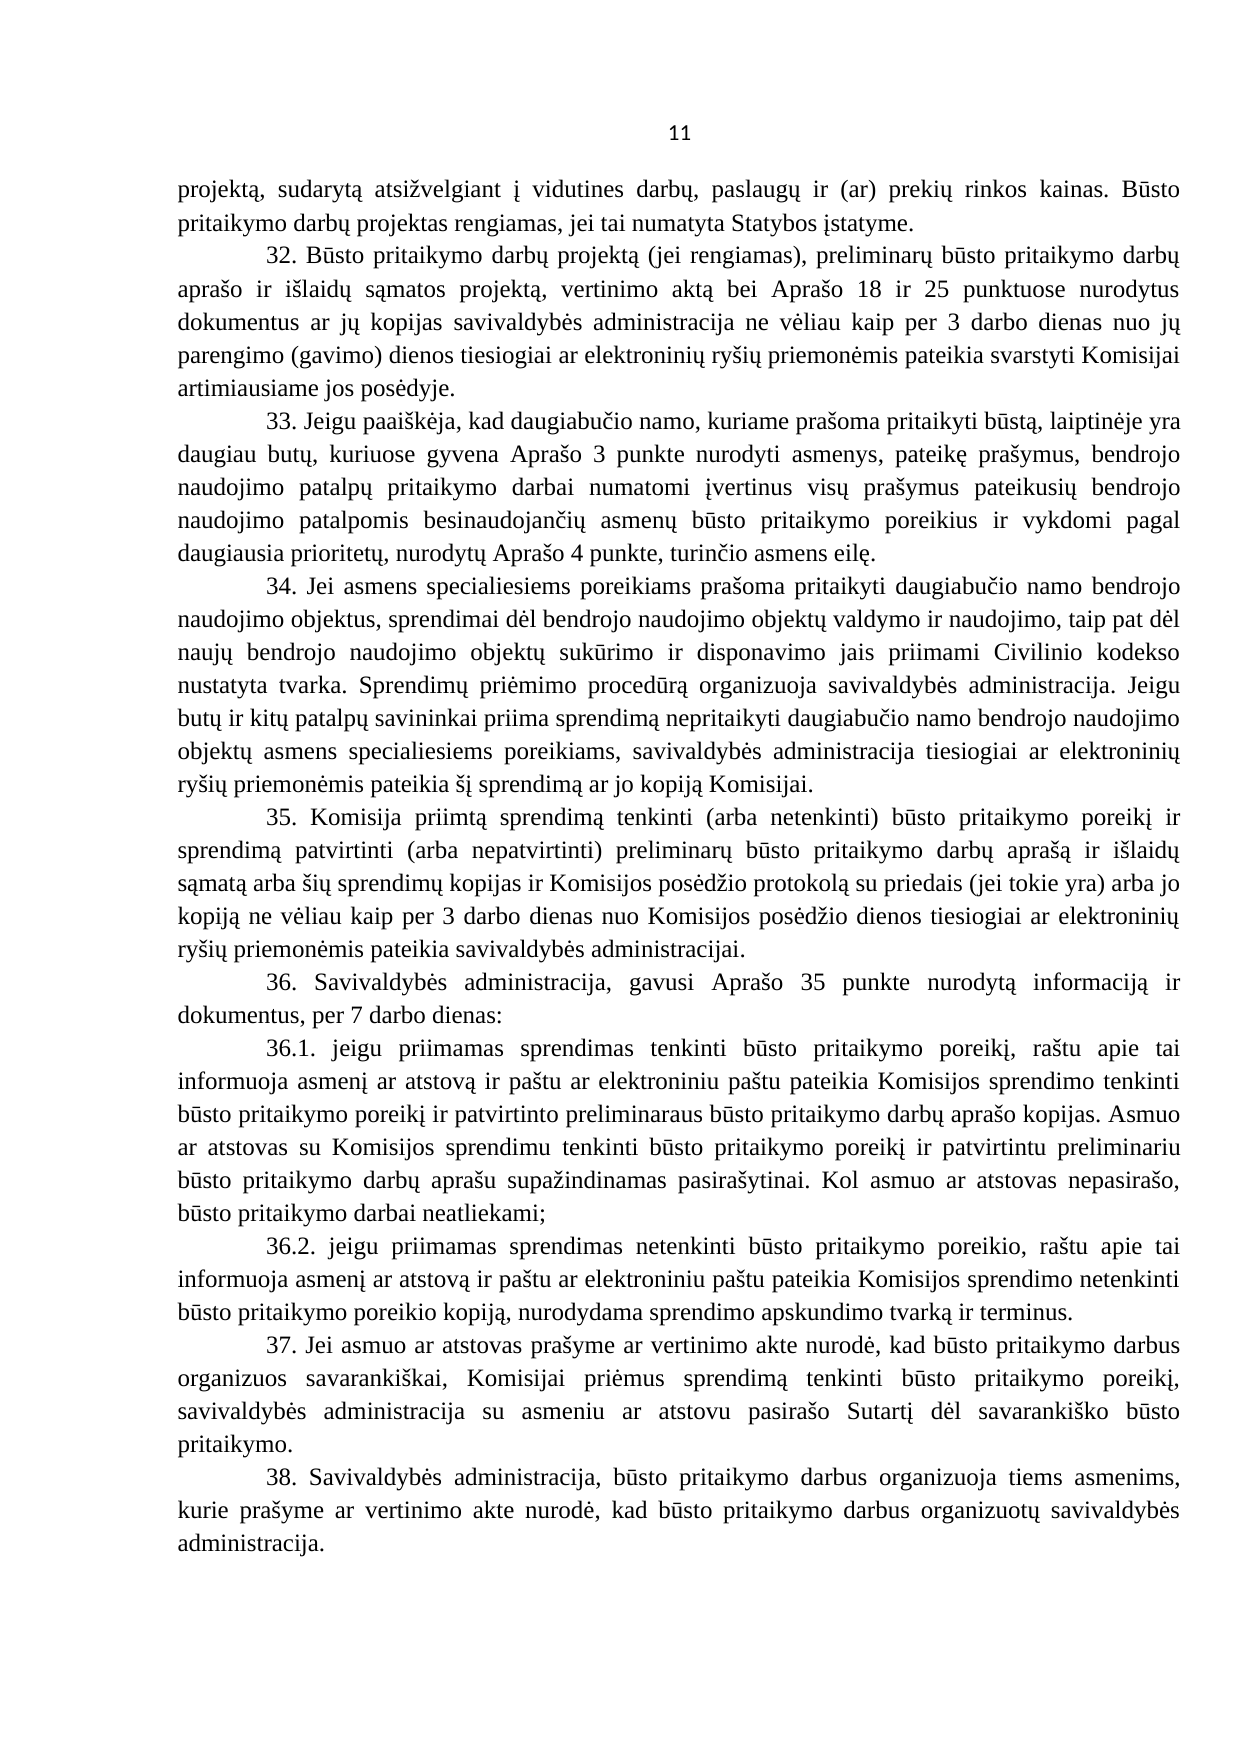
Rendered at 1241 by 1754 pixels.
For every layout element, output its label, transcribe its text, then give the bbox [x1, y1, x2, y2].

text 37. Jei asmuo ar atstovas prašyme ar vertinimo akte nurodė, kad būsto pritaikymo darbus organizuos savarankiškai, Komisijai priėmus sprendimą tenkinti būsto pritaikymo poreikį, savivaldybės administracija su asmeniu ar atstovu pasirašo Sutartį dėl savarankiško būsto pritaikymo. [177, 1330, 1181, 1458]
text 36.2. jeigu priimamas sprendimas netenkinti būsto pritaikymo poreikio, raštu apie tai informuoja asmenį ar atstovą ir paštu ar elektroniniu paštu pateikia Komisijos sprendimo netenkinti būsto pritaikymo poreikio kopiją, nurodydama sprendimo apskundimo tvarką ir terminus. [177, 1231, 1181, 1326]
text 38. Savivaldybės administracija, būsto pritaikymo darbus organizuoja tiems asmenims, kurie prašyme ar vertinimo akte nurodė, kad būsto pritaikymo darbus organizuotų savivaldybės administracija. [177, 1462, 1181, 1557]
text 36.1. jeigu priimamas sprendimas tenkinti būsto pritaikymo poreikį, raštu apie tai informuoja asmenį ar atstovą ir paštu ar elektroniniu paštu pateikia Komisijos sprendimo tenkinti būsto pritaikymo poreikį ir patvirtinto preliminaraus būsto pritaikymo darbų aprašo kopijas. Asmuo ar atstovas su Komisijos sprendimu tenkinti būsto pritaikymo poreikį ir patvirtintu preliminariu būsto pritaikymo darbų aprašu supažindinamas pasirašytinai. Kol asmuo ar atstovas nepasirašo, būsto pritaikymo darbai neatliekami; [177, 1033, 1181, 1227]
text 33. Jeigu paaiškėja, kad daugiabučio namo, kuriame prašoma pritaikyti būstą, laiptinėje yra daugiau butų, kuriuose gyvena Aprašo 3 punkte nurodyti asmenys, pateikę prašymus, bendrojo naudojimo patalpų pritaikymo darbai numatomi įvertinus visų prašymus pateikusių bendrojo naudojimo patalpomis besinaudojančių asmenų būsto pritaikymo poreikius ir vykdomi pagal daugiausia prioritetų, nurodytų Aprašo 4 punkte, turinčio asmens eilę. [177, 406, 1181, 567]
text 34. Jei asmens specialiesiems poreikiams prašoma pritaikyti daugiabučio namo bendrojo naudojimo objektus, sprendimai dėl bendrojo naudojimo objektų valdymo ir naudojimo, taip pat dėl naujų bendrojo naudojimo objektų sukūrimo ir disponavimo jais priimami Civilinio kodekso nustatyta tvarka. Sprendimų priėmimo procedūrą organizuoja savivaldybės administracija. Jeigu butų ir kitų patalpų savininkai priima sprendimą nepritaikyti daugiabučio namo bendrojo naudojimo objektų asmens specialiesiems poreikiams, savivaldybės administracija tiesiogiai ar elektroninių ryšių priemonėmis pateikia šį sprendimą ar jo kopiją Komisijai. [177, 571, 1181, 798]
text projektą, sudarytą atsižvelgiant į vidutines darbų, paslaugų ir (ar) prekių rinkos kainas. Būsto pritaikymo darbų projektas rengiamas, jei tai numatyta Statybos įstatyme. [177, 174, 1181, 236]
text 32. Būsto pritaikymo darbų projektą (jei rengiamas), preliminarų būsto pritaikymo darbų aprašo ir išlaidų sąmatos projektą, vertinimo aktą bei Aprašo 18 ir 25 punktuose nurodytus dokumentus ar jų kopijas savivaldybės administracija ne vėliau kaip per 3 darbo dienas nuo jų parengimo (gavimo) dienos tiesiogiai ar elektroninių ryšių priemonėmis pateikia svarstyti Komisijai artimiausiame jos posėdyje. [177, 241, 1181, 401]
text 36. Savivaldybės administracija, gavusi Aprašo 35 punkte nurodytą informaciją ir dokumentus, per 7 darbo dienas: [177, 967, 1181, 1029]
text 35. Komisija priimtą sprendimą tenkinti (arba netenkinti) būsto pritaikymo poreikį ir sprendimą patvirtinti (arba nepatvirtinti) preliminarų būsto pritaikymo darbų aprašą ir išlaidų sąmatą arba šių sprendimų kopijas ir Komisijos posėdžio protokolą su priedais (jei tokie yra) arba jo kopiją ne vėliau kaip per 3 darbo dienas nuo Komisijos posėdžio dienos tiesiogiai ar elektroninių ryšių priemonėmis pateikia savivaldybės administracijai. [177, 802, 1181, 963]
